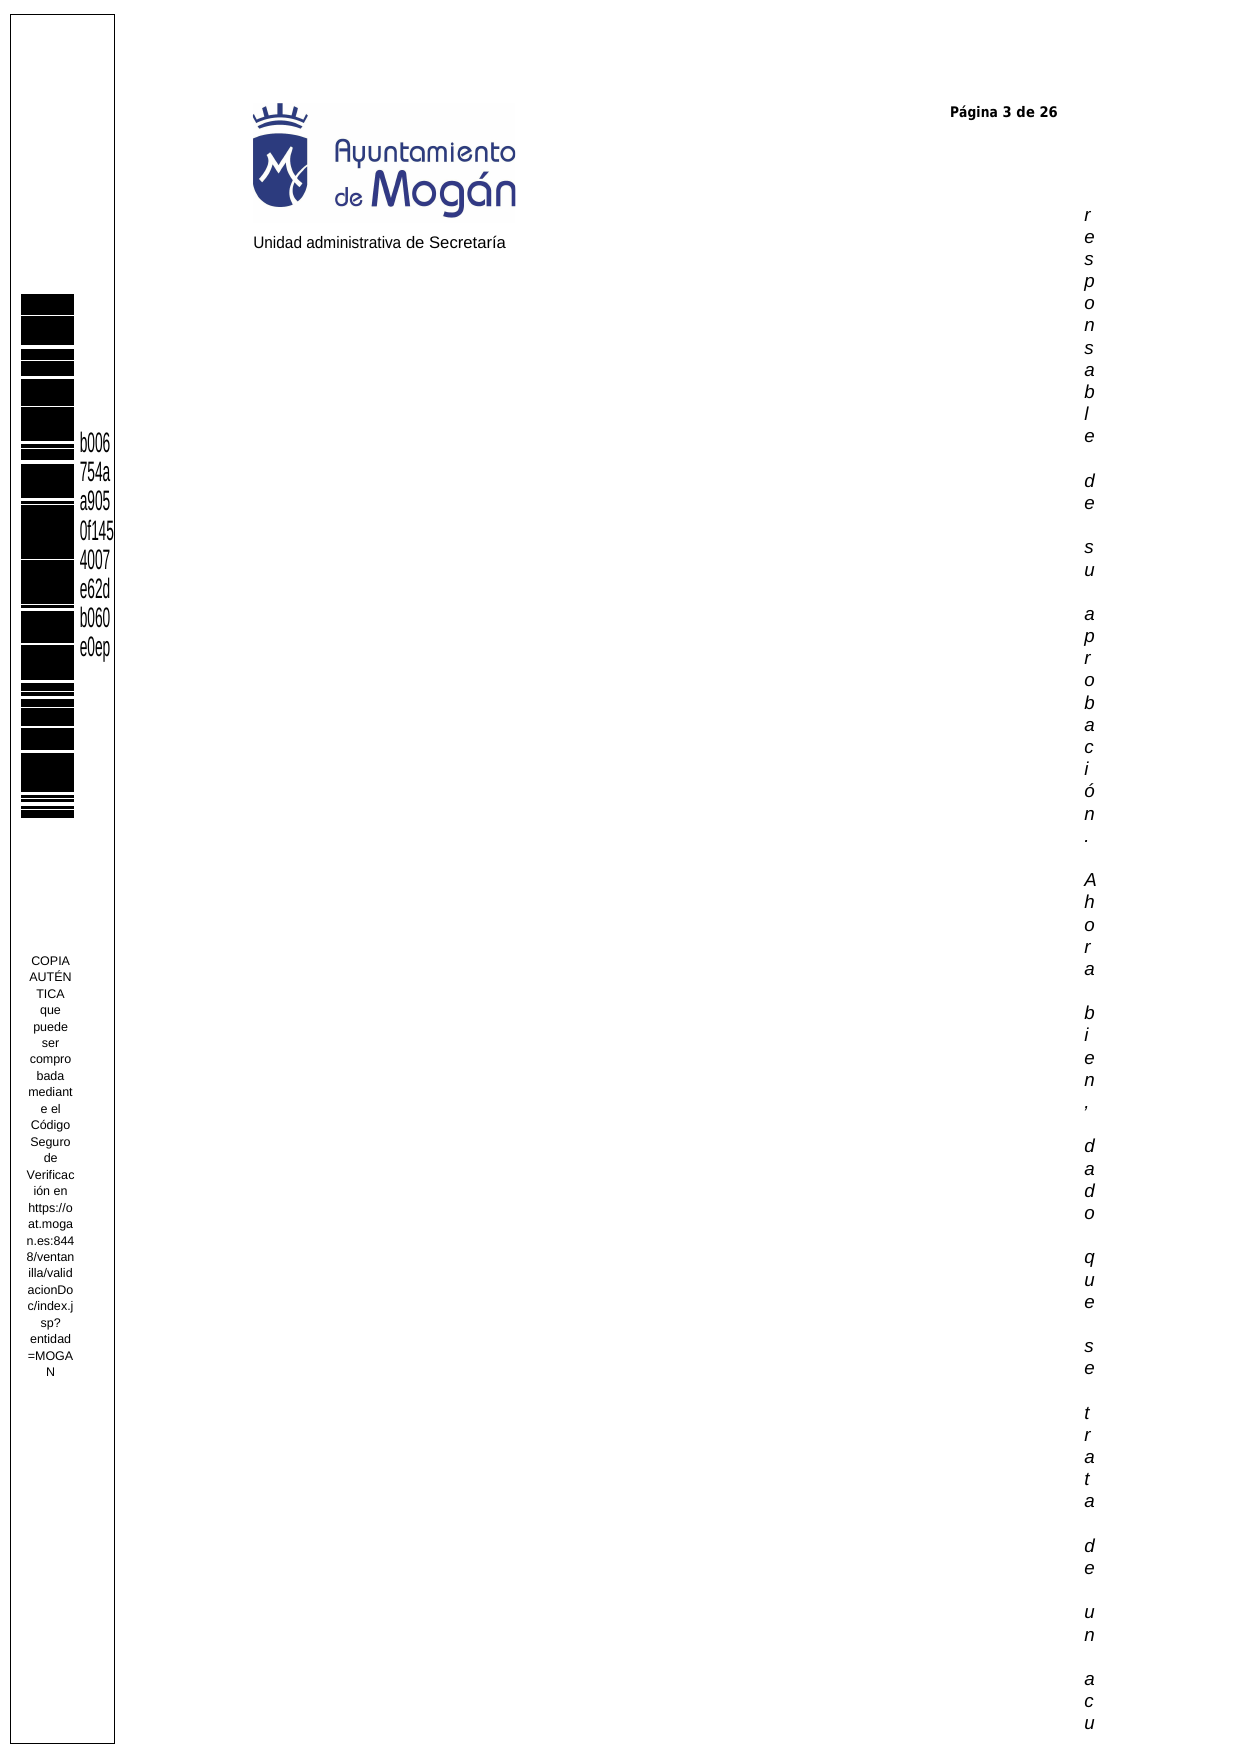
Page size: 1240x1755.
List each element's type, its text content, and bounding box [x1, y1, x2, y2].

text b006754aa9050f1454007e62db060e0ep [79, 429, 110, 662]
text COPIA AUTÉNTICA que puede ser comprobada mediante el Código Seguro de Verificación en https://oat.mogan.es:8448/ventanilla/validacionDoc/index.jsp?entidad=MOGAN [26, 953, 74, 1379]
text Unidad administrativa de Secretaría [253, 233, 516, 251]
text Página 3 de 26 [950, 104, 1194, 121]
